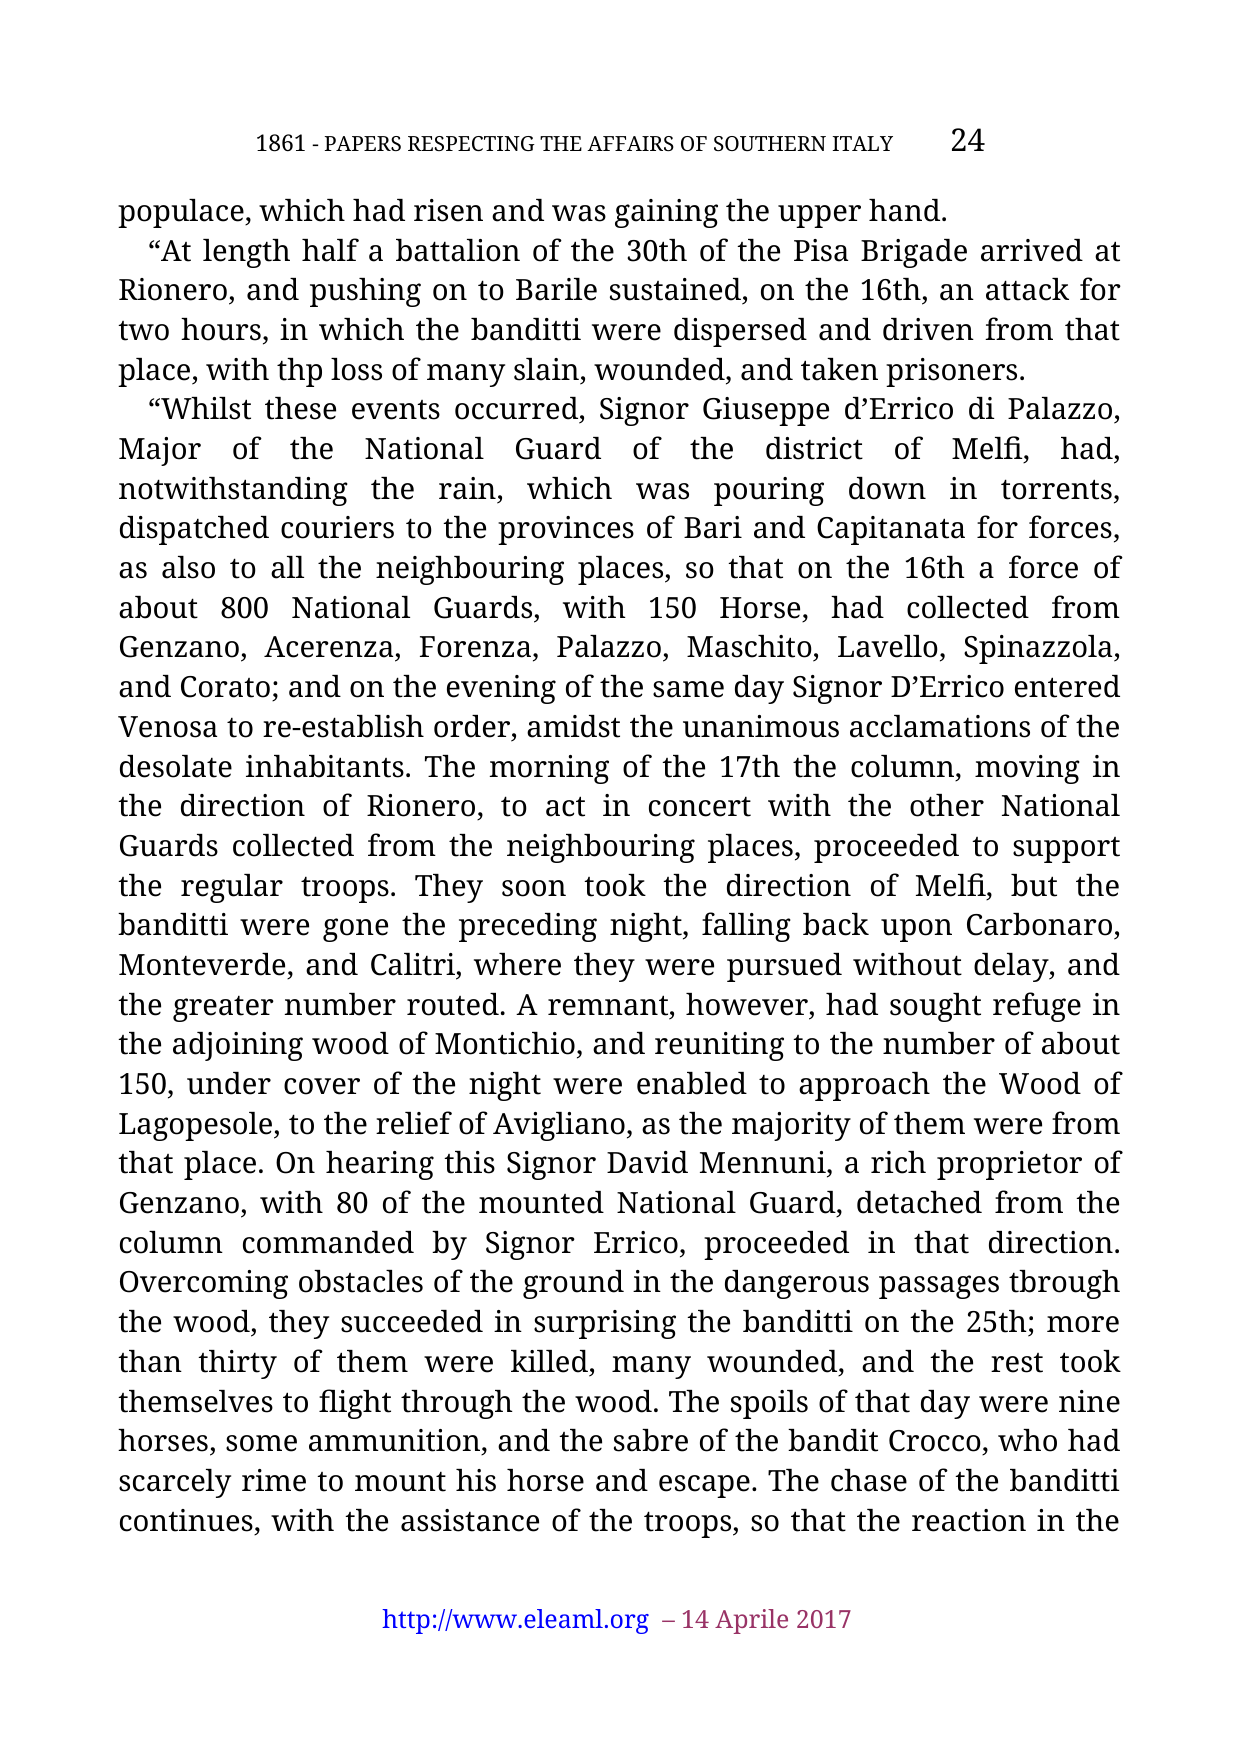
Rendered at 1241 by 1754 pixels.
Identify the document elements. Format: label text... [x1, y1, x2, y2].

text populace, which had risen and was gaining the upper hand. [118, 190, 1122, 230]
text “At length half a battalion of the 30th of the Pisa Brigade arrived at Rionero, and pushing on to Barile sustained, on the 16th, an attack for two hours, in which the banditti were dispersed and driven from that place, with thp loss of many slain, wounded, and taken prisoners. [118, 230, 1122, 389]
text “Whilst these events occurred, Signor Giuseppe d’Errico di Palazzo, Major of the National Guard of the district of Melfi, had, notwithstanding the rain, which was pouring down in torrents, dispatched couriers to the provinces of Bari and Capitanata for forces, as also to all the neighbouring places, so that on the 16th a force of about 800 National Guards, with 150 Horse, had collected from Genzano, Acerenza, Forenza, Palazzo, Maschito, Lavello, Spinazzola, and Corato; and on the evening of the same day Signor D’Errico entered Venosa to re-establish order, amidst the unanimous acclamations of the desolate inhabitants. The morning of the 17th the column, moving in the direction of Rionero, to act in concert with the other National Guards collected from the neighbouring places, proceeded to support the regular troops. They soon took the direction of Melfi, but the banditti were gone the preceding night, falling back upon Carbonaro, Monteverde, and Calitri, where they were pursued without delay, and the greater number routed. A remnant, however, had sought refuge in the adjoining wood of Montichio, and reuniting to the number of about 150, under cover of the night were enabled to approach the Wood of Lagopesole, to the relief of Avigliano, as the majority of them were from that place. On hearing this Signor David Mennuni, a rich proprietor of Genzano, with 80 of the mounted National Guard, detached from the column commanded by Signor Errico, proceeded in that direction. Overcoming obstacles of the ground in the dangerous passages tbrough the wood, they succeeded in surprising the banditti on the 25th; more than thirty of them were killed, many wounded, and the rest took themselves to flight through the wood. The spoils of that day were nine horses, some ammunition, and the sabre of the bandit Crocco, who had scarcely rime to mount his horse and escape. The chase of the banditti continues, with the assistance of the troops, so that the reaction in the [118, 389, 1122, 1539]
